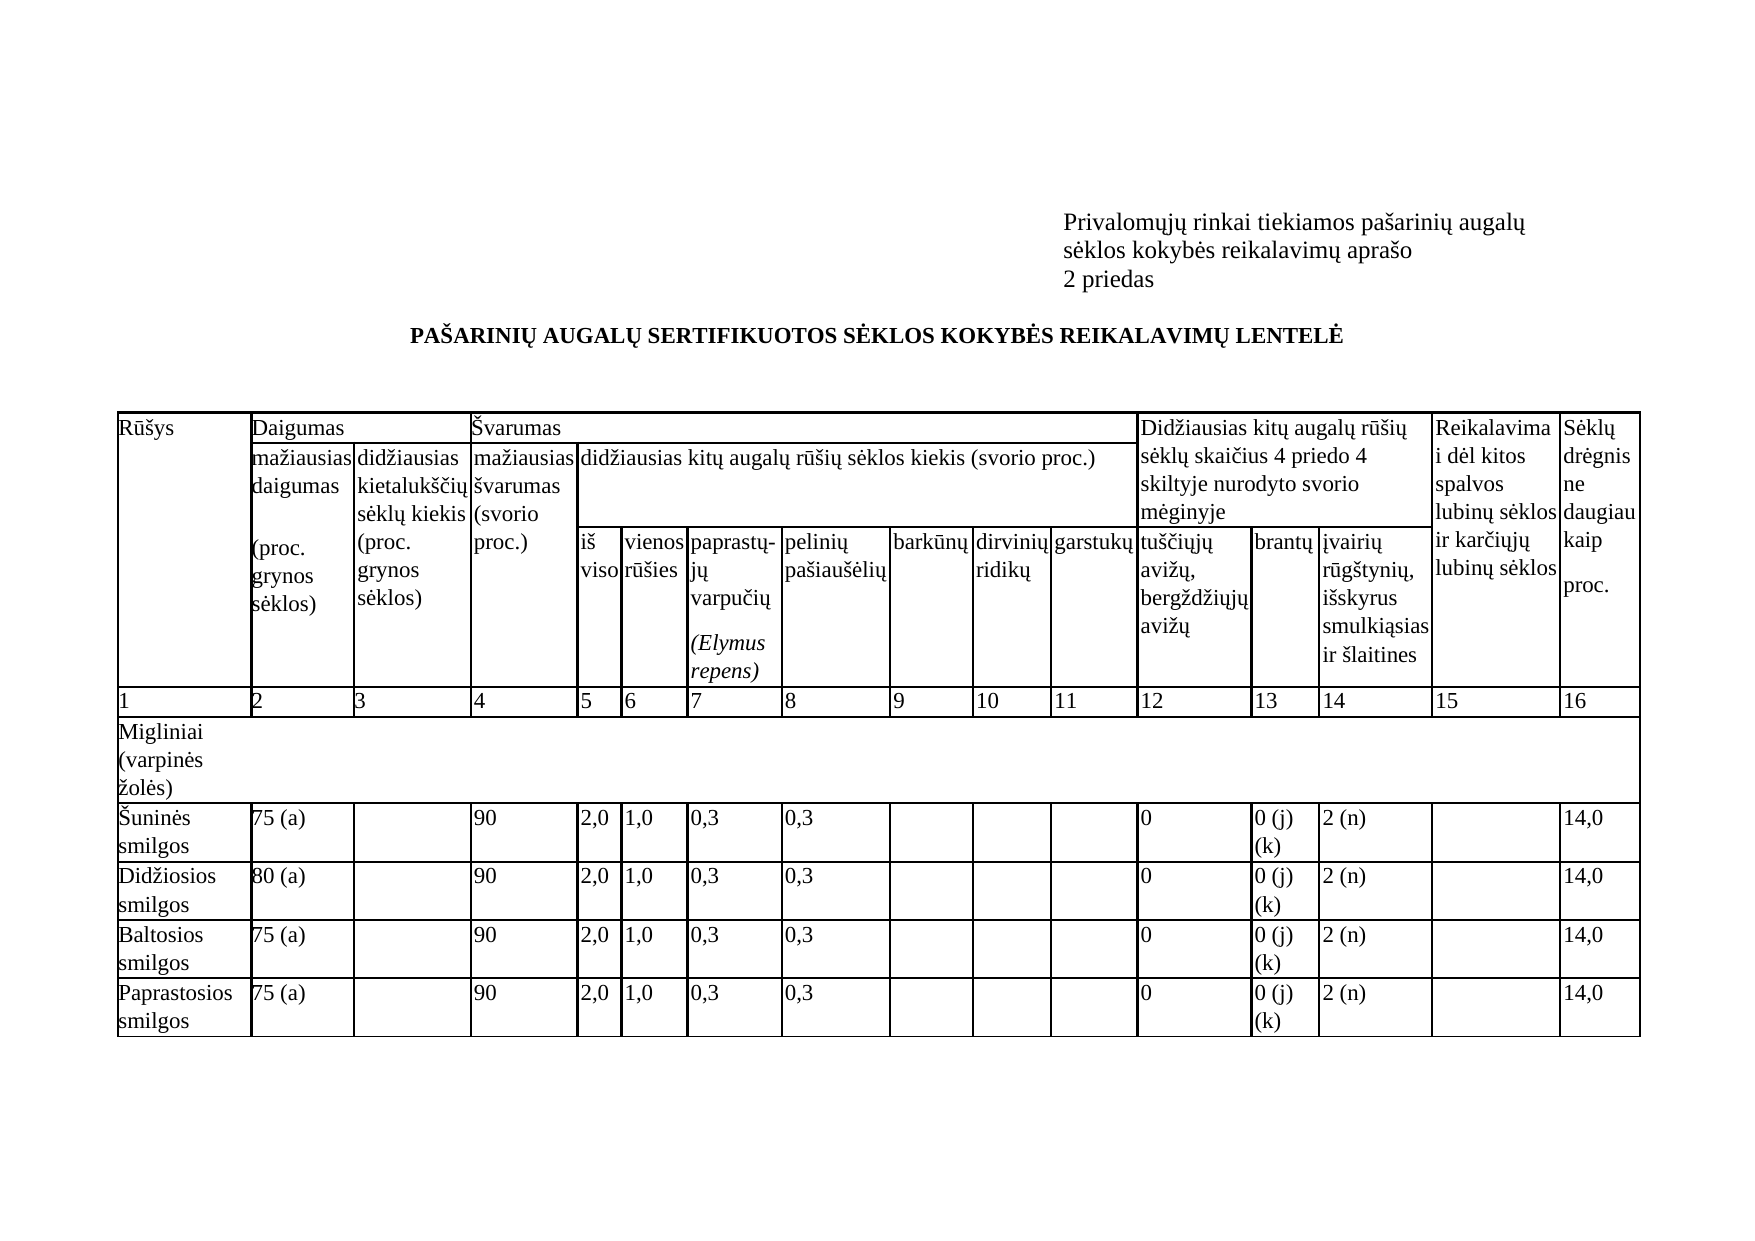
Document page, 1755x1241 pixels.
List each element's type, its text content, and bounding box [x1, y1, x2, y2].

table_cell 0 [1139, 979, 1250, 1036]
table_cell 0 [1139, 804, 1250, 861]
table_cell [974, 921, 1050, 977]
table_cell [1433, 921, 1559, 977]
table_cell 8 [783, 688, 889, 716]
table_cell [1432, 718, 1560, 802]
table_cell [1052, 804, 1136, 861]
text sėklos kokybės reikalavimų aprašo [928, 235, 1636, 264]
table_cell 2 (n) [1320, 863, 1431, 919]
table_cell mažiausias švarumas (svorio proc.) [472, 444, 576, 686]
table_cell 2 (n) [1320, 921, 1431, 977]
table_cell [1560, 718, 1639, 802]
table_cell 2 (n) [1320, 804, 1431, 861]
table_cell [891, 921, 972, 977]
table_cell 0 [1139, 921, 1250, 977]
table_cell 5 [579, 688, 620, 716]
table_cell [1052, 863, 1136, 919]
table_cell 90 [472, 804, 576, 861]
table_cell 2,0 [579, 979, 620, 1036]
table_cell Šuninės smilgos [119, 804, 250, 861]
table_cell 75 (a) [253, 921, 353, 977]
table_cell [1138, 718, 1251, 802]
table_cell 1,0 [623, 804, 686, 861]
table_cell 0,3 [783, 979, 889, 1036]
table_cell 90 [472, 921, 576, 977]
text Privalomųjų rinkai tiekiamos pašarinių augalų [1063, 207, 1636, 235]
table_cell [890, 718, 973, 802]
table_cell barkūnų [891, 528, 972, 686]
table_cell 14,0 [1561, 921, 1639, 977]
table_cell 10 [974, 688, 1050, 716]
table_cell 90 [472, 979, 576, 1036]
table_cell [1052, 921, 1136, 977]
table_cell 75 (a) [253, 979, 353, 1036]
table_cell [891, 863, 972, 919]
table_cell [1051, 718, 1137, 802]
table_cell 0 [1139, 863, 1250, 919]
table_cell [1052, 979, 1136, 1036]
text PAŠARINIŲ AUGALŲ SERTIFIKUOTOS SĖKLOS KOKYBĖS REIKALAVIMŲ LENTELĖ [118, 322, 1636, 348]
table_cell pelinių pašiaušėlių [783, 528, 889, 686]
table_cell 14 [1320, 688, 1431, 716]
table_cell [974, 804, 1050, 861]
table_cell iš viso [579, 528, 620, 686]
table_cell 80 (a) [253, 863, 353, 919]
table_cell 14,0 [1561, 979, 1639, 1036]
table_cell 0 (j) (k) [1253, 921, 1318, 977]
table_cell Baltosios smilgos [119, 921, 250, 977]
table_cell 90 [472, 863, 576, 919]
table_cell [355, 979, 470, 1036]
table_cell 0,3 [783, 921, 889, 977]
table_cell 0,3 [689, 921, 781, 977]
table_cell [251, 718, 354, 802]
text 2 priedas [928, 264, 1636, 293]
table_cell 1,0 [623, 979, 686, 1036]
table_cell dirvinių ridikų [974, 528, 1050, 686]
table_cell didžiausias kitų augalų rūšių sėklos kiekis (svorio proc.) [579, 444, 1136, 526]
table_cell [782, 718, 890, 802]
table_cell 1,0 [623, 863, 686, 919]
table_cell brantų [1253, 528, 1318, 686]
table_cell 13 [1253, 688, 1318, 716]
table_cell 2 (n) [1320, 979, 1431, 1036]
table_cell [1251, 718, 1319, 802]
table_cell 15 [1433, 688, 1559, 716]
table_cell įvairių rūgštynių, išskyrus smulkiąsias ir šlaitines [1320, 528, 1431, 686]
table_cell 0 (j) (k) [1253, 979, 1318, 1036]
table_cell Paprastosios smilgos [119, 979, 250, 1036]
table_cell 0 (j) (k) [1253, 804, 1318, 861]
table_cell 0,3 [783, 863, 889, 919]
table_cell [974, 863, 1050, 919]
table_cell [471, 718, 577, 802]
table_cell 2,0 [579, 804, 620, 861]
table_cell 0 (j) (k) [1253, 863, 1318, 919]
table_header Reikalavimai dėl kitos spalvos lubinų sėklos ir karčiųjų lubinų sėklos [1433, 414, 1559, 686]
table_cell 12 [1139, 688, 1250, 716]
table_cell didžiausias kietalukščių sėklų kiekis (proc. grynos sėklos) [355, 444, 470, 686]
table_cell 16 [1561, 688, 1639, 716]
table_cell [355, 921, 470, 977]
table_cell 14,0 [1561, 863, 1639, 919]
table_header Švarumas [472, 414, 1136, 442]
table_cell 2 [253, 688, 353, 716]
table_cell 4 [472, 688, 576, 716]
table_cell Didžiosios smilgos [119, 863, 250, 919]
table_cell 6 [623, 688, 686, 716]
table_cell 2,0 [579, 863, 620, 919]
table_cell 14,0 [1561, 804, 1639, 861]
table_cell 3 [355, 688, 470, 716]
table_cell garstukų [1052, 528, 1136, 686]
table_cell tuščiųjų avižų, bergždžiųjų avižų [1139, 528, 1250, 686]
table_cell paprastų-jų varpučių (Elymus repens) [689, 528, 781, 686]
table_cell mažiausias daigumas (proc. grynos sėklos) [253, 444, 353, 686]
table_cell 2,0 [579, 921, 620, 977]
table_cell 1 [119, 688, 250, 716]
table_cell Migliniai (varpinės žolės) [119, 718, 251, 802]
table_header Rūšys [119, 414, 250, 686]
table_cell 0,3 [689, 863, 781, 919]
table_cell [354, 718, 471, 802]
table_cell 75 (a) [253, 804, 353, 861]
table_cell 7 [689, 688, 781, 716]
table_header Daigumas [253, 414, 470, 442]
table_cell 0,3 [689, 804, 781, 861]
table_cell vienos rūšies [623, 528, 686, 686]
table_header Didžiausias kitų augalų rūšių sėklų skaičius 4 priedo 4 skiltyje nurodyto svorio mėginyje [1139, 414, 1431, 526]
table_header Sėklų drėgnis ne daugiau kaip proc. [1561, 414, 1639, 686]
table_cell 1,0 [623, 921, 686, 977]
table_cell 0,3 [689, 979, 781, 1036]
table_cell [1433, 979, 1559, 1036]
table_cell 0,3 [783, 804, 889, 861]
table_cell [1433, 863, 1559, 919]
table_cell [688, 718, 782, 802]
table_cell [974, 979, 1050, 1036]
table_cell [1319, 718, 1432, 802]
table_cell [578, 718, 621, 802]
table_cell 9 [891, 688, 972, 716]
table_cell [891, 804, 972, 861]
table_cell [1433, 804, 1559, 861]
table_cell [891, 979, 972, 1036]
table_cell [973, 718, 1051, 802]
table_cell [621, 718, 687, 802]
table_cell 11 [1052, 688, 1136, 716]
table_cell [355, 863, 470, 919]
table_cell [355, 804, 470, 861]
